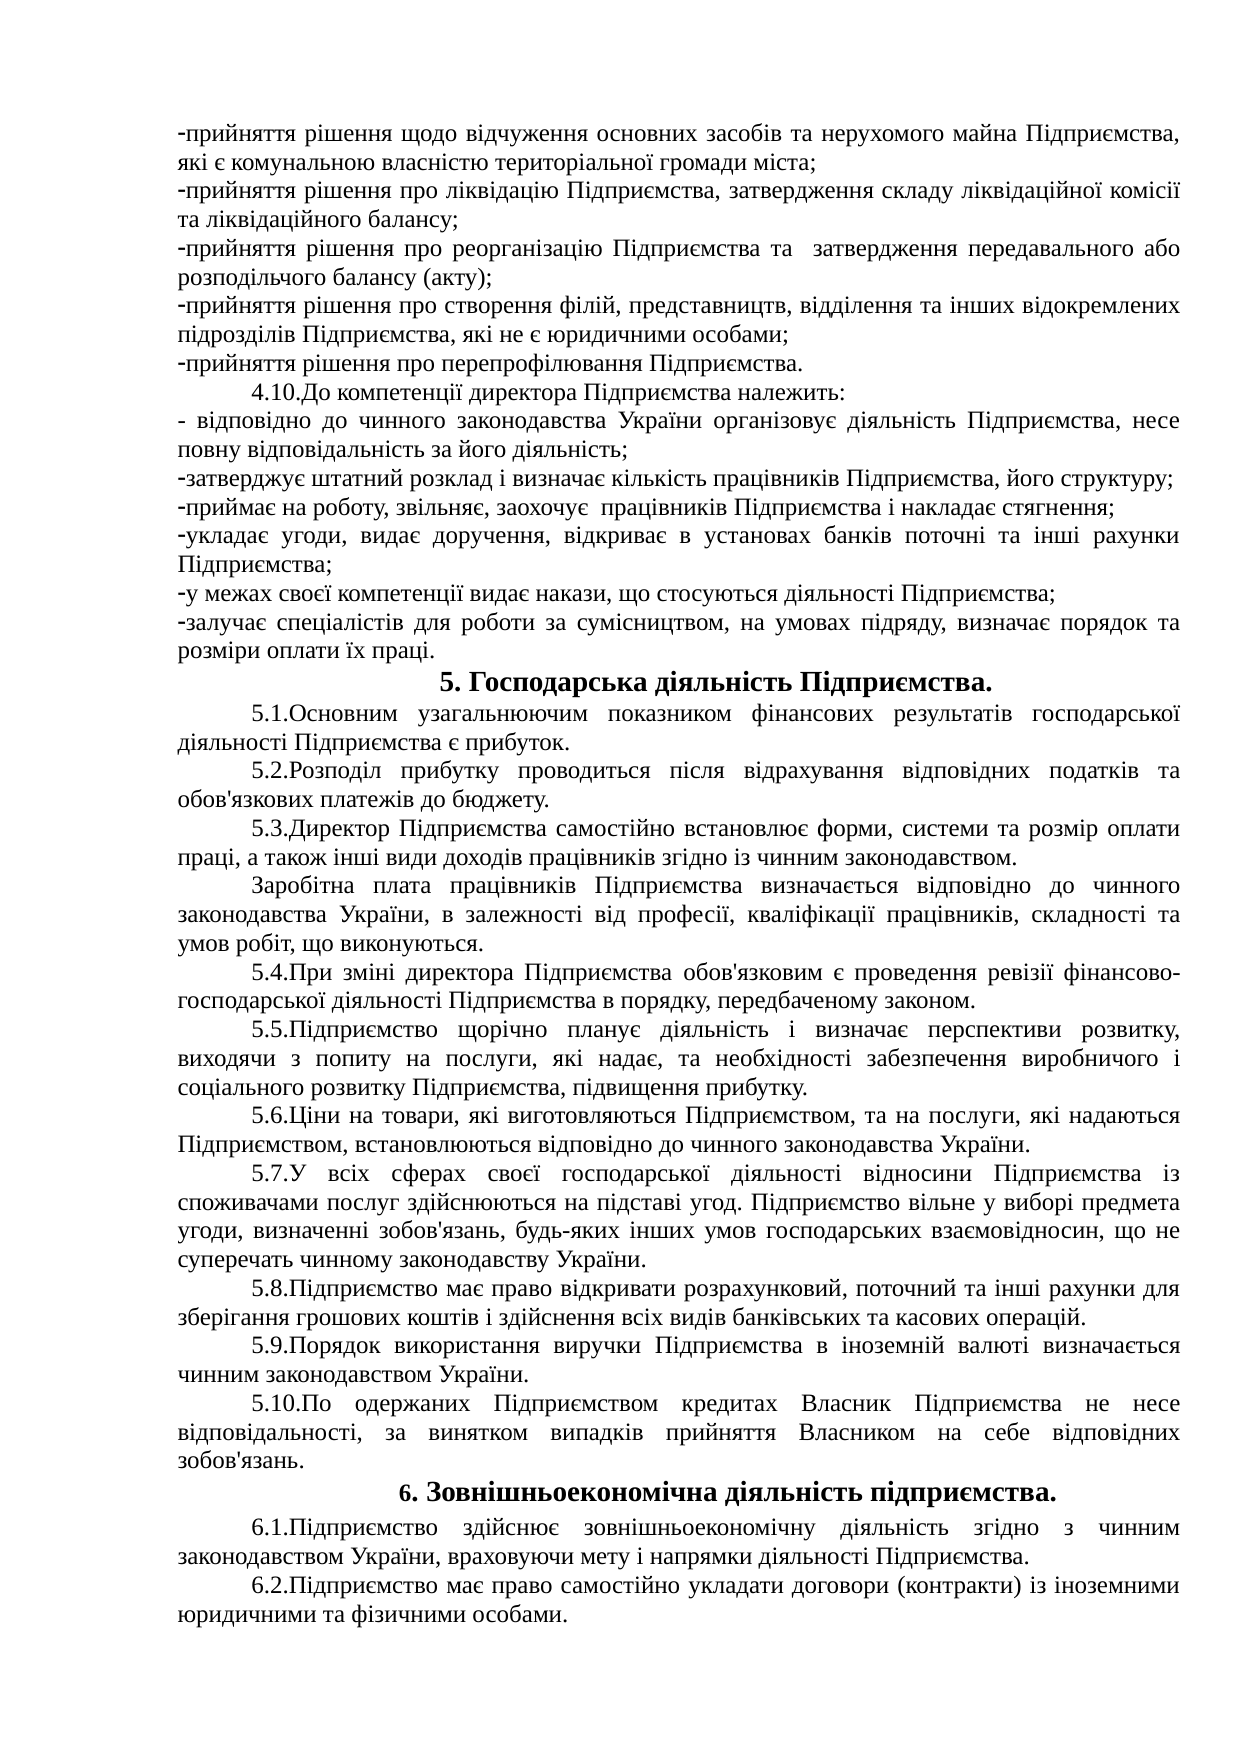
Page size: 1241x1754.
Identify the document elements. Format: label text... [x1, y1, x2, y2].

text 5.10.По одержаних Підприємством кредитах Власник Підприємства не несе відповідальності, за винятком випадків прийняття Власником на себе відповідних зобов'язань. [177, 1388, 1181, 1474]
text 5.7.У всіх сферах своєї господарської діяльності відносини Підприємства із споживачами послуг здійснюються на підставі угод. Підприємство вільне у виборі предмета угоди, визначенні зобов'язань, будь-яких інших умов господарських взаємовідносин, що не суперечать чинному законодавству України. [177, 1158, 1181, 1273]
text Заробітна плата працівників Підприємства визначається відповідно до чинного законодавства України, в залежності від професії, кваліфікації працівників, складності та умов робіт, що виконуються. [177, 870, 1181, 957]
text 6.1.Підприємство здійснює зовнішньоекономічну діяльність згідно з чинним законодавством України, враховуючи мету і напрямки діяльності Підприємства. [177, 1508, 1181, 1570]
list у межах своєї компетенції видає накази, що стосуються діяльності Підприємства; [177, 578, 1181, 607]
list прийняття рішення щодо відчуження основних засобів та нерухомого майна Підприємства, які є комунальною власністю територіальної громади міста; [177, 118, 1181, 176]
text 6. Зовнішньоекономічна діяльність підприємства. [177, 1474, 1181, 1508]
list прийняття рішення про перепрофілювання Підприємства. [177, 348, 1181, 377]
text 5.2.Розподіл прибутку проводиться після відрахування відповідних податків та обов'язкових платежів до бюджету. [177, 755, 1181, 813]
text 4.10.До компетенції директора Підприємства належить: [177, 377, 1181, 406]
text 6.2.Підприємство має право самостійно укладати договори (контракти) із іноземними юридичними та фізичними особами. [177, 1570, 1181, 1627]
text 5.9.Порядок використання виручки Підприємства в іноземній валюті визначається чинним законодавством України. [177, 1330, 1181, 1388]
text 5.6.Ціни на товари, які виготовляються Підприємством, та на послуги, які надаються Підприємством, встановлюються відповідно до чинного законодавства України. [177, 1100, 1181, 1158]
text 5.5.Підприємство щорічно планує діяльність і визначає перспективи розвитку, виходячи з попиту на послуги, які надає, та необхідності забезпечення виробничого і соціального розвитку Підприємства, підвищення прибутку. [177, 1014, 1181, 1100]
text - відповідно до чинного законодавства України організовує діяльність Підприємства, несе повну відповідальність за його діяльність; [177, 406, 1181, 463]
list приймає на роботу, звільняє, заохочує працівників Підприємства і накладає стягнення; [177, 492, 1181, 521]
list затверджує штатний розклад і визначає кількість працівників Підприємства, його структуру; [177, 463, 1181, 492]
list прийняття рішення про створення філій, представництв, відділення та інших відокремлених підрозділів Підприємства, які не є юридичними особами; [177, 291, 1181, 348]
list прийняття рішення про ліквідацію Підприємства, затвердження складу ліквідаційної комісії та ліквідаційного балансу; [177, 176, 1181, 233]
text 5.3.Директор Підприємства самостійно встановлює форми, системи та розмір оплати праці, а також інші види доходів працівників згідно із чинним законодавством. [177, 813, 1181, 870]
text 5.1.Основним узагальнюючим показником фінансових результатів господарської діяльності Підприємства є прибуток. [177, 698, 1181, 755]
list прийняття рішення про реорганізацію Підприємства та затвердження передавального або розподільчого балансу (акту); [177, 233, 1181, 291]
list укладає угоди, видає доручення, відкриває в установах банків поточні та інші рахунки Підприємства; [177, 521, 1181, 578]
text 5.4.При зміні директора Підприємства обов'язковим є проведення ревізії фінансово-господарської діяльності Підприємства в порядку, передбаченому законом. [177, 957, 1181, 1014]
list залучає спеціалістів для роботи за сумісництвом, на умовах підряду, визначає порядок та розміри оплати їх праці. [177, 607, 1181, 664]
text 5. Господарська діяльність Підприємства. [177, 664, 1181, 698]
text 5.8.Підприємство має право відкривати розрахунковий, поточний та інші рахунки для зберігання грошових коштів і здійснення всіх видів банківських та касових операцій. [177, 1273, 1181, 1330]
